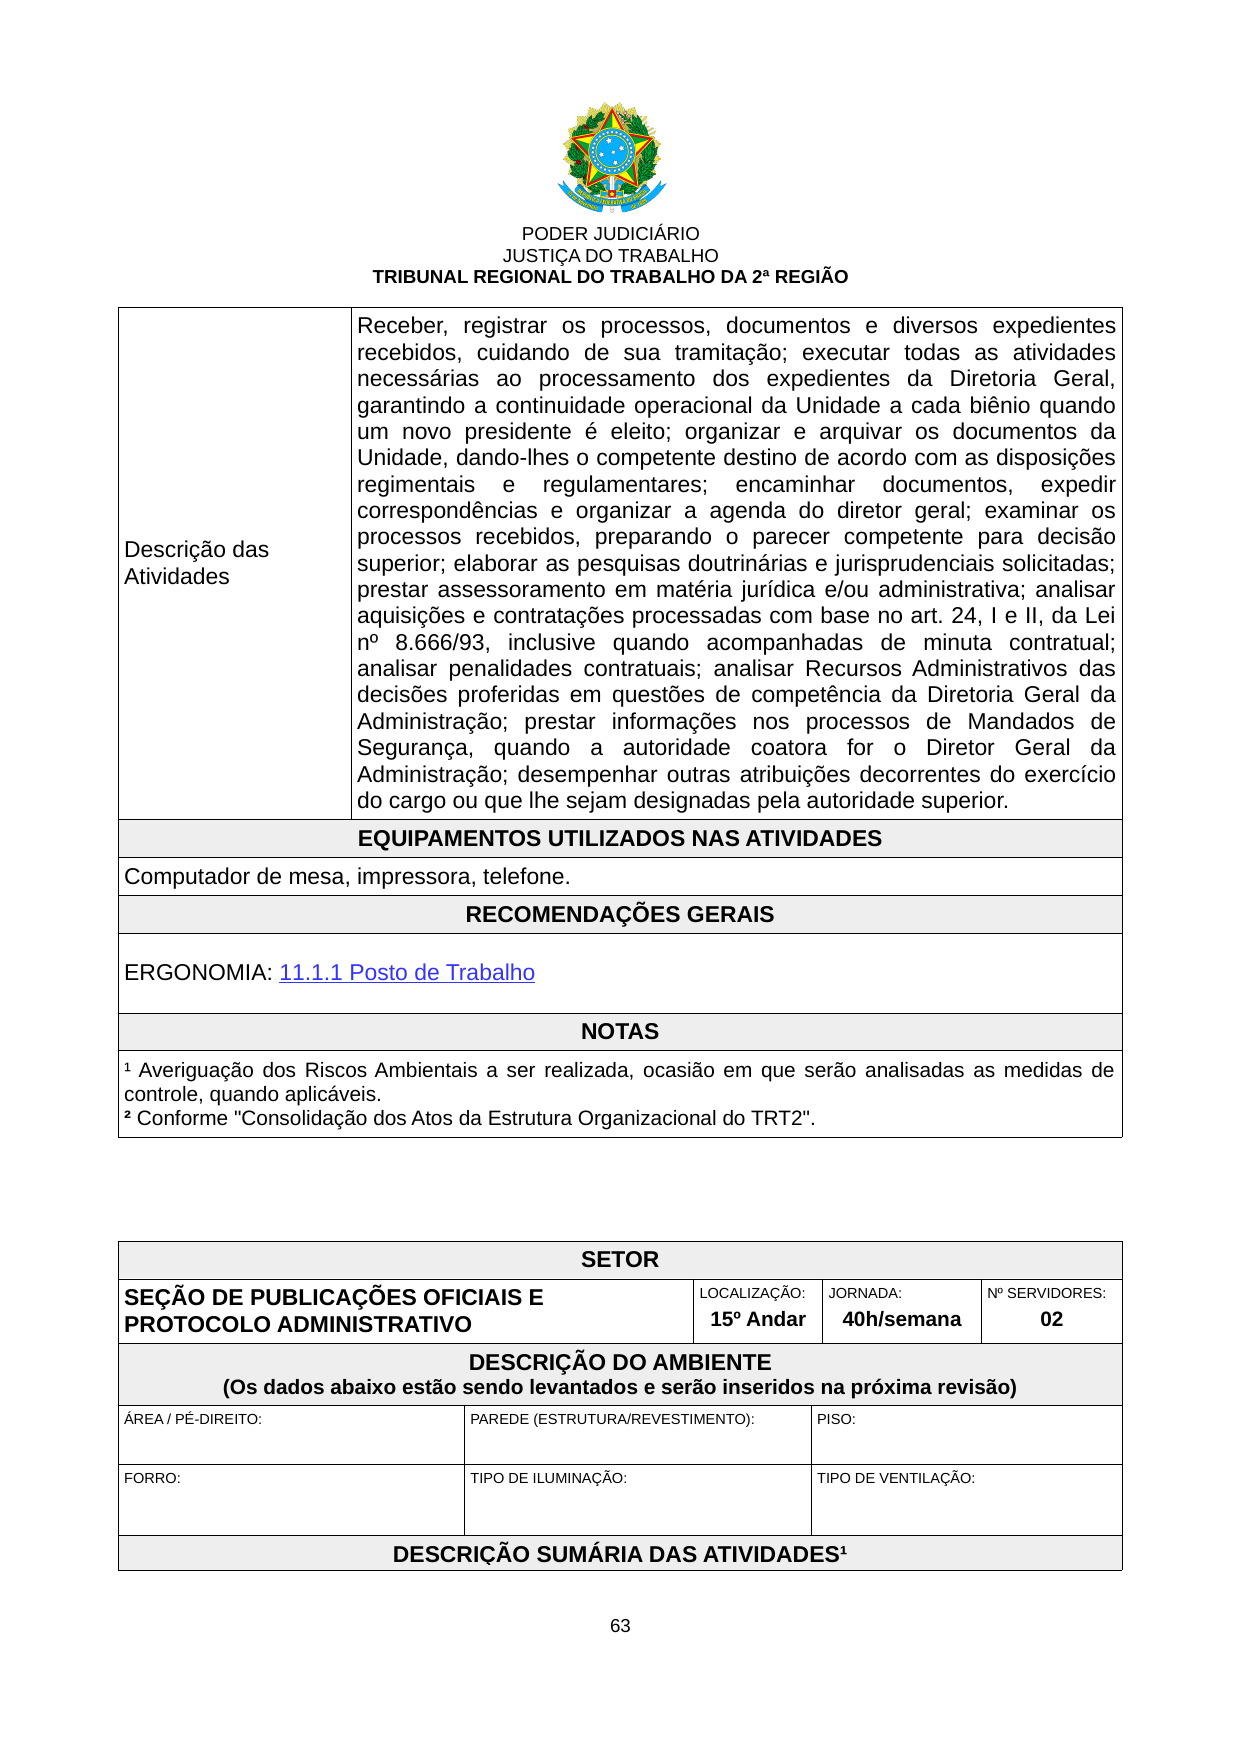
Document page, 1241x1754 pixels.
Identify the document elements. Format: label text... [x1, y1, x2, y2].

table_cell ¹ Averiguação dos Riscos Ambientais a ser realizada, ocasião em que serão analisadas as medidas de controle, quando aplicáveis. ² Conforme "Consolidação dos Atos da Estrutura Organizacional do TRT2". [119, 1051, 1122, 1137]
table_cell ERGONOMIA: 11.1.1 Posto de Trabalho [119, 934, 1122, 1012]
table_cell FORRO: [119, 1465, 464, 1534]
table_cell TIPO DE ILUMINAÇÃO: [465, 1465, 811, 1534]
table_cell TIPO DE VENTILAÇÃO: [812, 1465, 1122, 1534]
table_cell SEÇÃO DE PUBLICAÇÕES OFICIAIS E PROTOCOLO ADMINISTRATIVO [119, 1280, 693, 1343]
table_cell DESCRIÇÃO DO AMBIENTE (Os dados abaixo estão sendo levantados e serão inseridos na próxima revisão) [119, 1344, 1122, 1405]
table_cell JORNADA: 40h/semana [823, 1280, 981, 1343]
table_header SETOR [119, 1242, 1122, 1278]
table_cell Computador de mesa, impressora, telefone. [119, 858, 1122, 895]
table_cell Receber, registrar os processos, documentos e diversos expedientes recebidos, cuidando de sua tramitação; executar todas as atividades necessárias ao processamento dos expedientes da Diretoria Geral, garantindo a continuidade operacional da Unidade a cada biênio quando um novo presidente é eleito; organizar e arquivar os documentos da Unidade, dando-lhes o competente destino de acordo com as disposições regimentais e regulamentares; encaminhar documentos, expedir correspondências e organizar a agenda do diretor geral; examinar os processos recebidos, preparando o parecer competente para decisão superior; elaborar as pesquisas doutrinárias e jurisprudenciais solicitadas; prestar assessoramento em matéria jurídica e/ou administrativa; analisar aquisições e contratações processadas com base no art. 24, I e II, da Lei nº 8.666/93, inclusive quando acompanhadas de minuta contratual; analisar penalidades contratuais; analisar Recursos Administrativos das decisões proferidas em questões de competência da Diretoria Geral da Administração; prestar informações nos processos de Mandados de Segurança, quando a autoridade coatora for o Diretor Geral da Administração; desempenhar outras atribuições decorrentes do exercício do cargo ou que lhe sejam designadas pela autoridade superior. [352, 308, 1122, 819]
table_cell Descrição das Atividades [119, 308, 351, 819]
table_cell Nº SERVIDORES: 02 [982, 1280, 1122, 1343]
table_cell PISO: [812, 1406, 1122, 1464]
table_cell ÁREA / PÉ-DIREITO: [119, 1406, 464, 1464]
table_cell DESCRIÇÃO SUMÁRIA DAS ATIVIDADES¹ [119, 1536, 1122, 1570]
table_cell EQUIPAMENTOS UTILIZADOS NAS ATIVIDADES [119, 820, 1122, 857]
table_cell NOTAS [119, 1014, 1122, 1050]
table_cell RECOMENDAÇÕES GERAIS [119, 896, 1122, 933]
table_cell LOCALIZAÇÃO: 15º Andar [694, 1280, 822, 1343]
table_cell PAREDE (ESTRUTURA/REVESTIMENTO): [465, 1406, 811, 1464]
